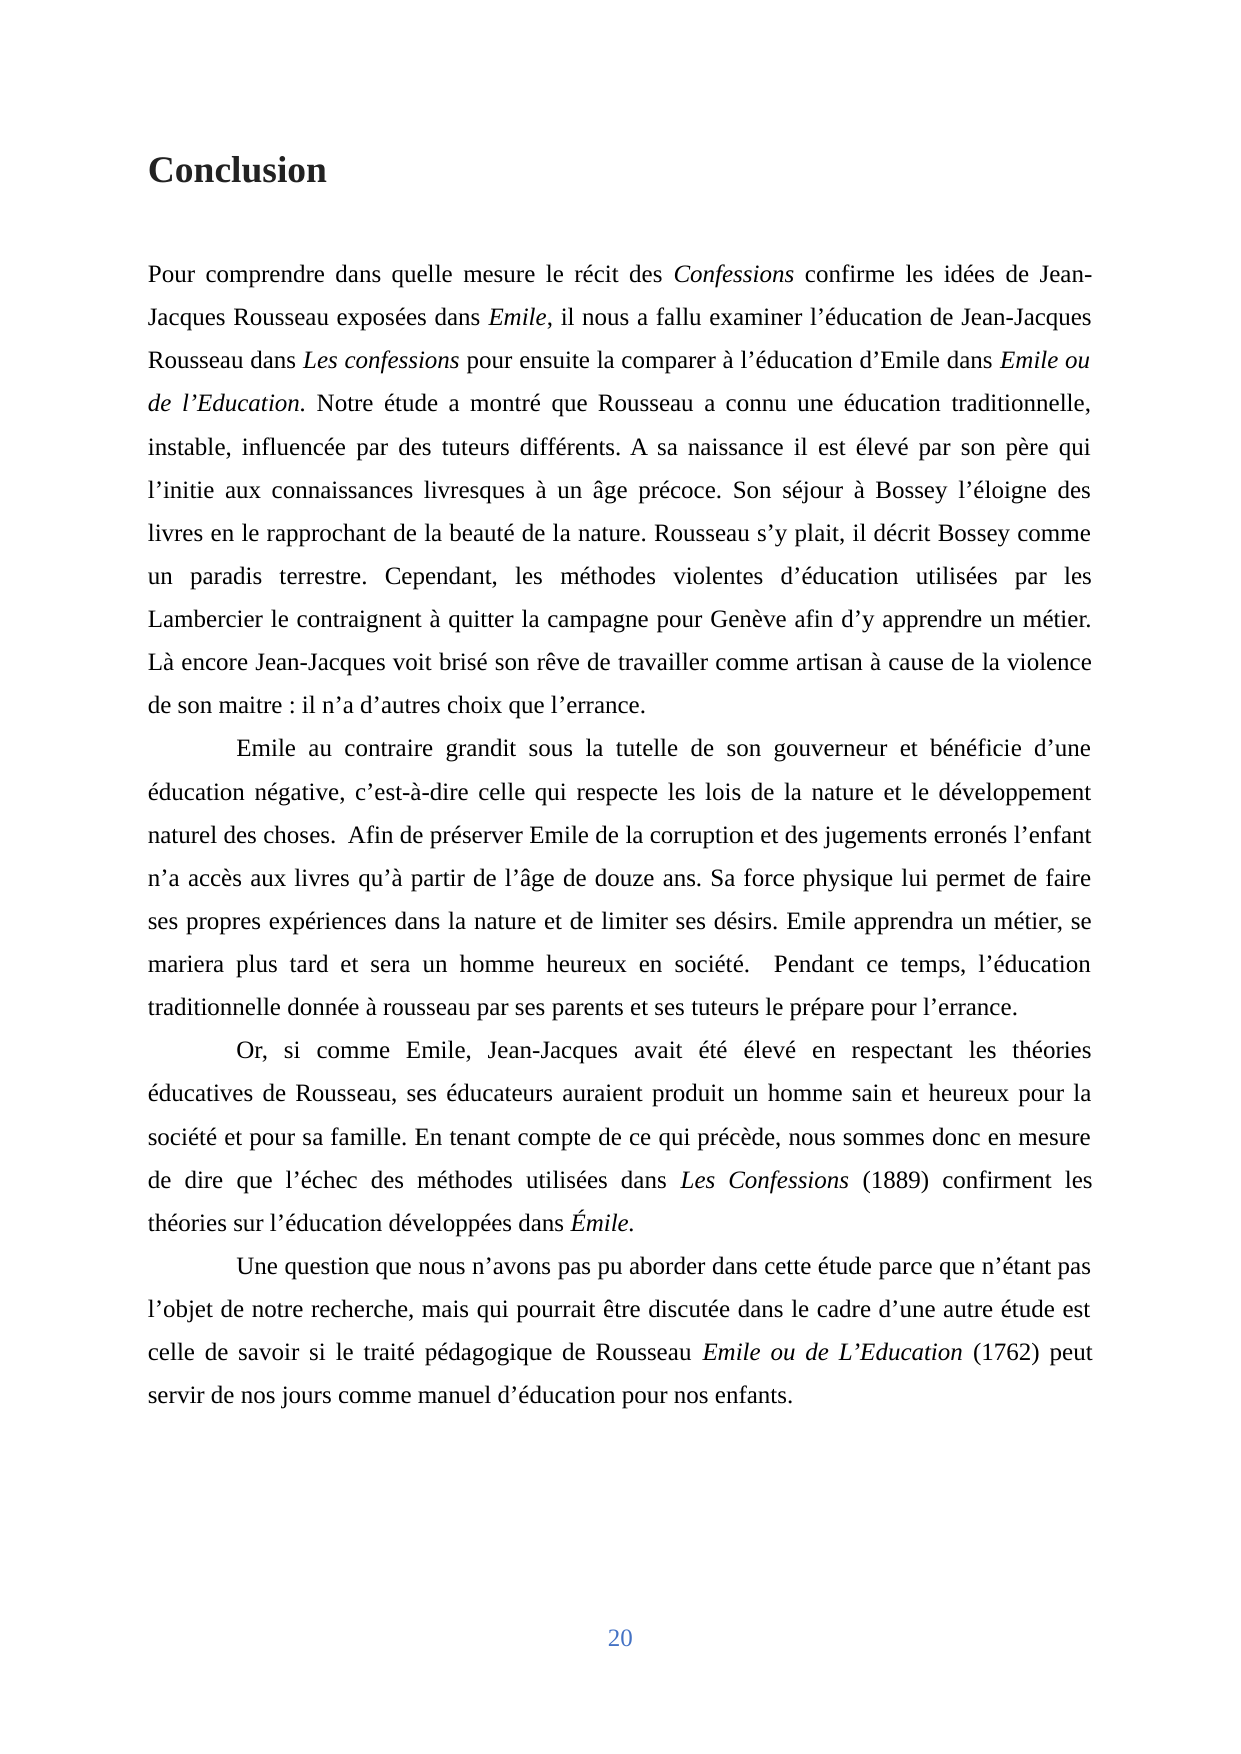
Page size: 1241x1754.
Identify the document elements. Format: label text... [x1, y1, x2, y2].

text Emile au contraire grandit sous la tutelle de son gouverneur et bénéficie d’une éducation négative, c’est-à-dire celle qui respecte les lois de la nature et le développement naturel des choses. Afin de préserver Emile de la corruption et des jugements erronés l’enfant n’a accès aux livres qu’à partir de l’âge de douze ans. Sa force physique lui permet de faire ses propres expériences dans la nature et de limiter ses désirs. Emile apprendra un métier, se mariera plus tard et sera un homme heureux en société. Pendant ce temps, l’éducation traditionnelle donnée à rousseau par ses parents et ses tuteurs le prépare pour l’errance. [148, 733, 1093, 1021]
text Une question que nous n’avons pas pu aborder dans cette étude parce que n’étant pas l’objet de notre recherche, mais qui pourrait être discutée dans le cadre d’une autre étude est celle de savoir si le traité pédagogique de Rousseau Emile ou de L’Education (1762) peut servir de nos jours comme manuel d’éducation pour nos enfants. [148, 1251, 1093, 1409]
text Or, si comme Emile, Jean-Jacques avait été élevé en respectant les théories éducatives de Rousseau, ses éducateurs auraient produit un homme sain et heureux pour la société et pour sa famille. En tenant compte de ce qui précède, nous sommes donc en mesure de dire que l’échec des méthodes utilisées dans Les Confessions (1889) confirment les théories sur l’éducation développées dans Émile. [148, 1035, 1093, 1237]
text Conclusion [148, 148, 1093, 191]
text Pour comprendre dans quelle mesure le récit des Confessions confirme les idées de Jean-Jacques Rousseau exposées dans Emile, il nous a fallu examiner l’éducation de Jean-Jacques Rousseau dans Les confessions pour ensuite la comparer à l’éducation d’Emile dans Emile ou de l’Education. Notre étude a montré que Rousseau a connu une éducation traditionnelle, instable, influencée par des tuteurs différents. A sa naissance il est élevé par son père qui l’initie aux connaissances livresques à un âge précoce. Son séjour à Bossey l’éloigne des livres en le rapprochant de la beauté de la nature. Rousseau s’y plait, il décrit Bossey comme un paradis terrestre. Cependant, les méthodes violentes d’éducation utilisées par les Lambercier le contraignent à quitter la campagne pour Genève afin d’y apprendre un métier. Là encore Jean-Jacques voit brisé son rêve de travailler comme artisan à cause de la violence de son maitre : il n’a d’autres choix que l’errance. [148, 259, 1093, 719]
